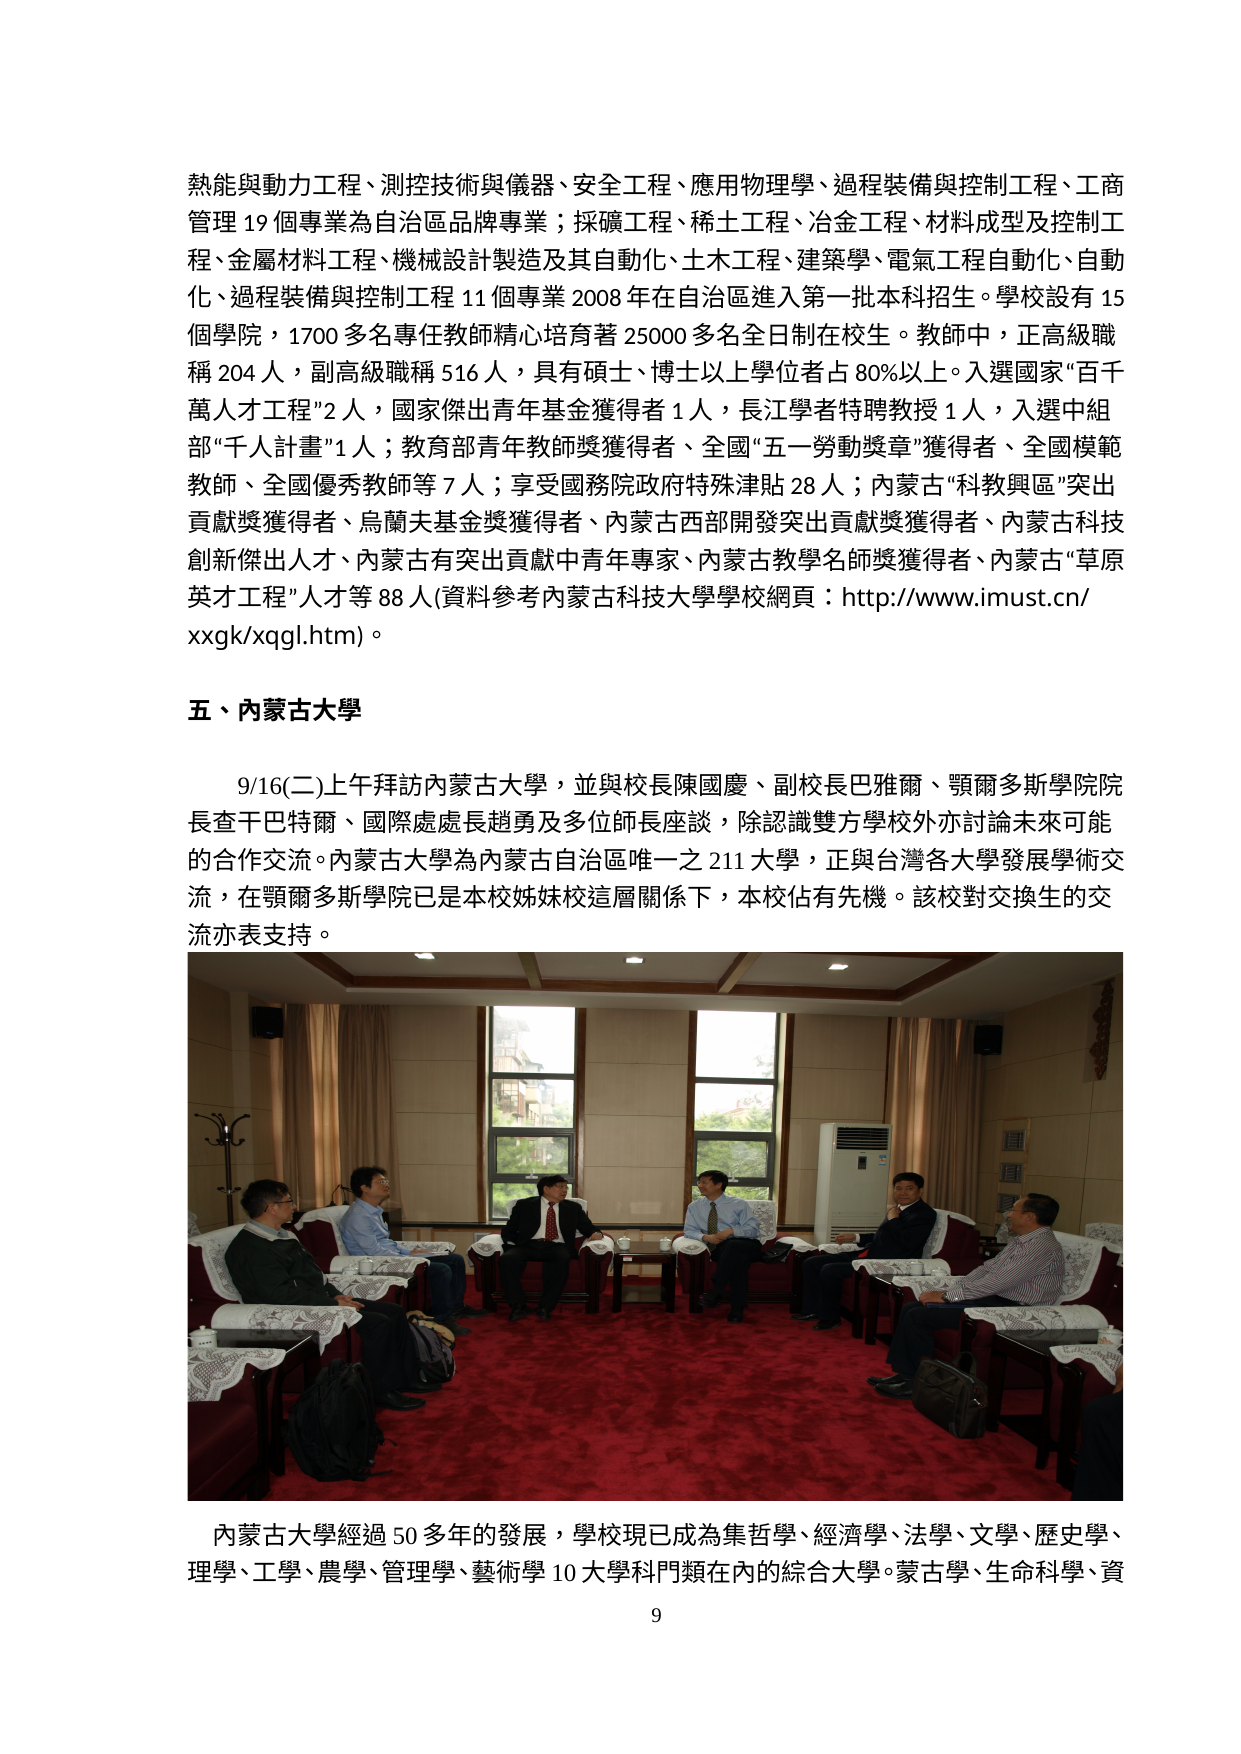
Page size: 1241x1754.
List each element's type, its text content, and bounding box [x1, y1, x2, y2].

text 學校有63個本科專業，其中，冶金工程專業獲批國家級專業綜合改革試點；冶金工程、採礦工程、自動化、稀土工程4個專業為國家高等學校特色專業建設點；冶金工程、材料工程、土木工程、礦物資源工程、自動化、機械設計製造及其自動化、建築環境與設備工程、化學工程工藝、給水排水工程、建築學、生物工程、環境工程、電腦科學與技術、熱能與動力工程、測控技術與儀器、安全工程、應用物理學、過程裝備與控制工程、工商管理19個專業為自治區品牌專業；採礦工程、稀土工程、冶金工程、材料成型及控制工程、金屬材料工程、機械設計製造及其自動化、土木工程、建築學、電氣工程自動化、自動化、過程裝備與控制工程11個專業2008年在自治區進入第一批本科招生。學校設有15個學院，1700多名專任教師精心培育著25000多名全日制在校生。教師中，正高級職稱204人，副高級職稱516人，具有碩士、博士以上學位者占80%以上。入選國家“百千萬人才工程”2人，國家傑出青年基金獲得者1人，長江學者特聘教授1人，入選中組部“千人計畫”1人；教育部青年教師獎獲得者、全國“五一勞動獎章”獲得者、全國模範教師、全國優秀教師等7人；享受國務院政府特殊津貼28人；內蒙古“科教興區”突出貢獻獎獲得者、烏蘭夫基金獎獲得者、內蒙古西部開發突出貢獻獎獲得者、內蒙古科技創新傑出人才、內蒙古有突出貢獻中青年專家、內蒙古教學名師獎獲得者、內蒙古“草原英才工程”人才等88人(資料參考內蒙古科技大學學校網頁：http://www.imust.cn/xxgk/xqgl.htm)。 [187, 164, 1125, 652]
text 9/16(二)上午拜訪內蒙古大學，並與校長陳國慶、副校長巴雅爾、顎爾多斯學院院長查干巴特爾、國際處處長趙勇及多位師長座談，除認識雙方學校外亦討論未來可能的合作交流。內蒙古大學為內蒙古自治區唯一之211大學，正與台灣各大學發展學術交流，在顎爾多斯學院已是本校姊妹校這層關係下，本校佔有先機。該校對交換生的交流亦表支持。 [187, 764, 1125, 952]
text 內蒙古大學經過50多年的發展，學校現已成為集哲學、經濟學、法學、文學、歷史學、理學、工學、農學、管理學、藝術學10大學科門類在內的綜合大學。蒙古學、生命科學、資源與環境學科群具有鮮明的民族特色和地區特色，一批骨幹學科也正在快速發展。學校現由校本部、藝術學院、交通學院、鄂爾多斯學院、滿洲里學院構成，共設有23個學院和1個公共教學部，另設有1個獨立二級學院——創業學院；有內蒙古草地生態學重點實驗室省部共建國家重點實驗室培育基地、哺乳動物生殖生物學及生物技術實驗室省部共建國家重點實驗室培育基地、哺乳動物生殖生物學及生物技術教育部重點實驗室、牧草與特色作物生物技術省部共建教育部重點實驗室、優良家畜規模化繁育技術教育部工程研究中心、乳製品品質安全控制技術教育部工程研究中心、農業部草食家畜繁殖生物技術與育種重點實驗室、教育部人文社會科學重點研究基地蒙古學研究中心，以及27個自治區級重點（工程）實驗室、工程技術研究中心、人文社會科學重點研究基地。現有中國少數民族語言文學、動物學2個國家重點學科，生態學國家重點培育學科；有18個自治區重點學科，8個自治區重點培育學科。學校現有7個博士學位授權一級學科、26個碩士學位授權一級學科，此外還有3個二級學科博士學位授權點、6個二級學科碩士學位授權點，8個碩士專業學位授權點，6個博士後科研流動站；有78個本科專業，蒙古語言文學、生物學、生命科學與技術、數理學4個國家人才培養基地，國家大學生文化素質教育基地，文史哲、化學2個自治區人才培養基地(資料參考內蒙古大學2014年校簡介：內蒙古大學出版)。 [187, 1514, 1125, 1589]
text 五、內蒙古大學 [187, 689, 1125, 727]
picture [187, 952, 1124, 1501]
